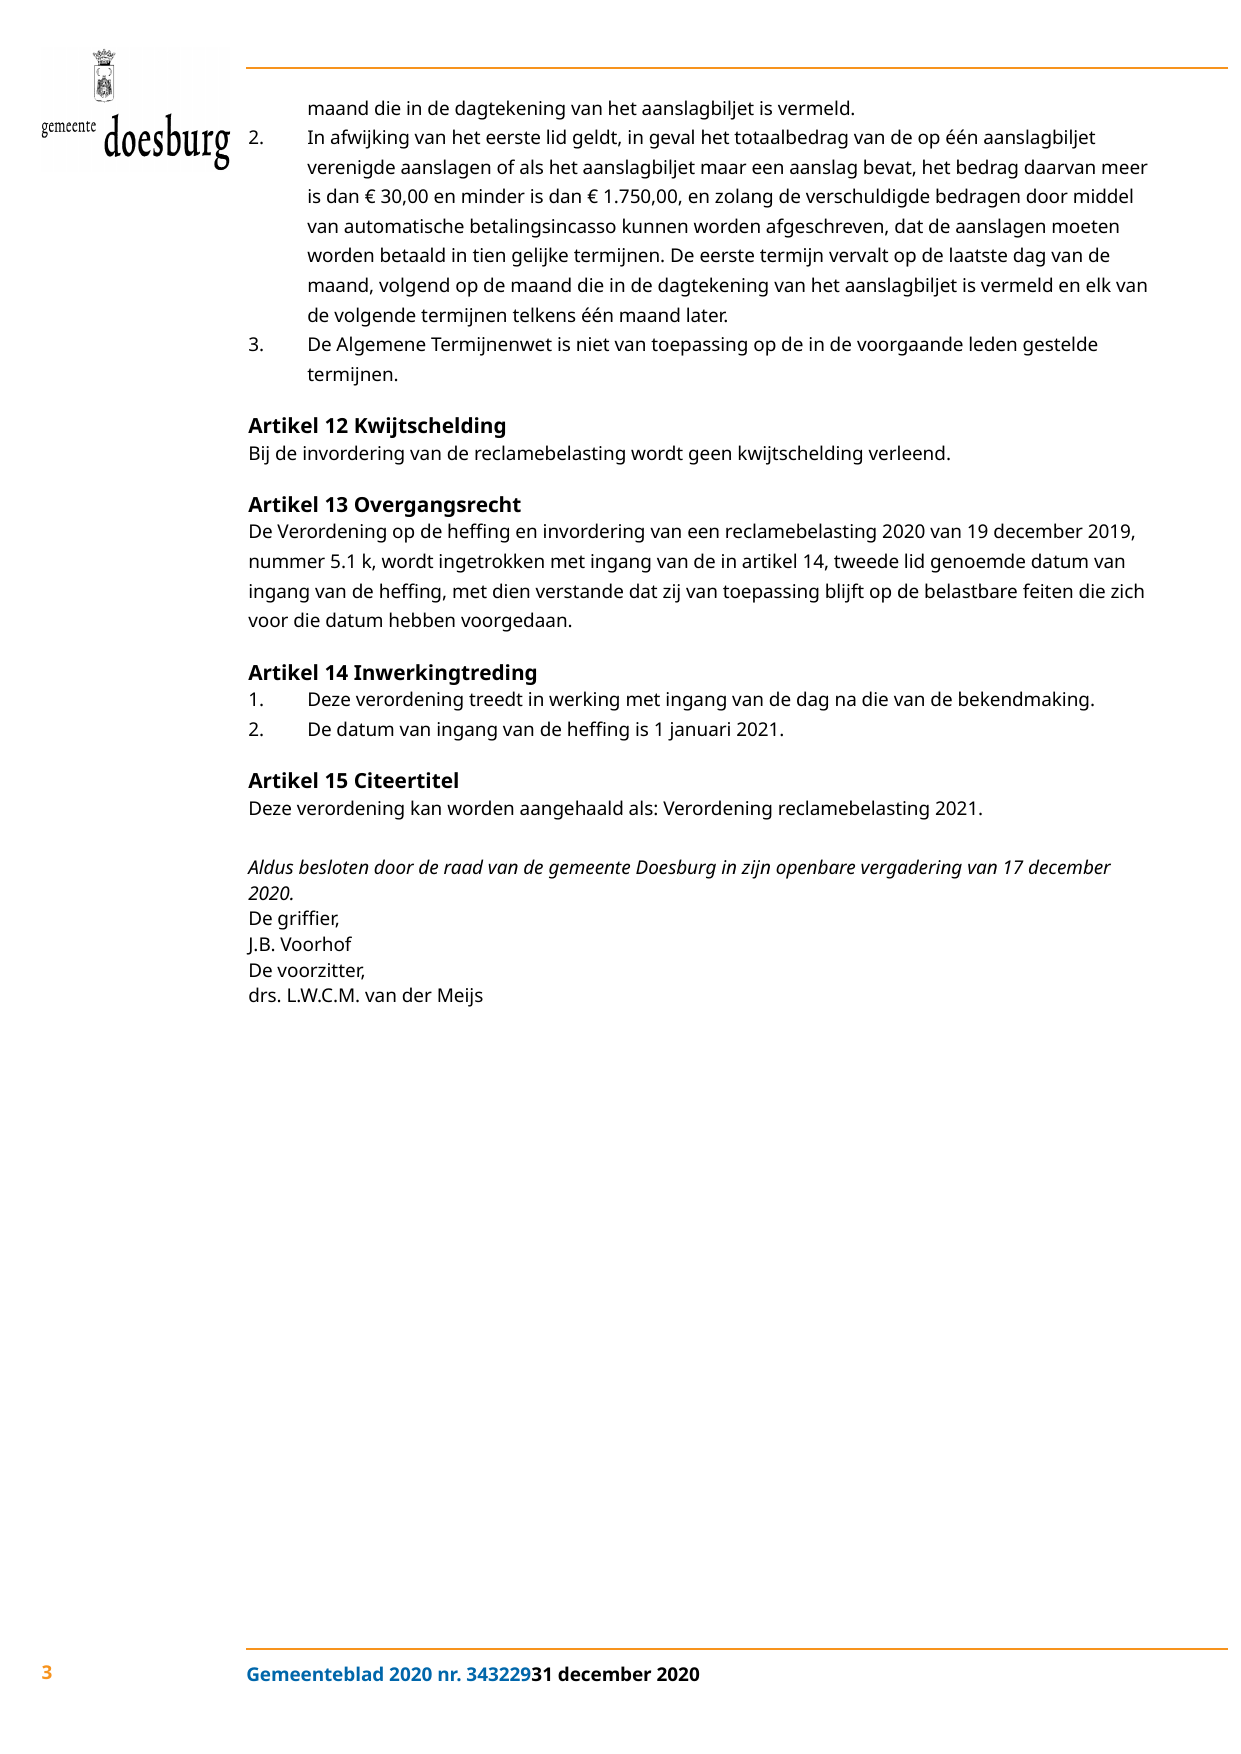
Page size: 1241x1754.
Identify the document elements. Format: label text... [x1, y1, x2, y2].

picture [41, 47, 231, 172]
text De Verordening op de heffing en invordering van een reclamebelasting 2020 van 19 december 2019, nummer 5.1 k, wordt ingetrokken met ingang van de in artikel 14, tweede lid genoemde datum van ingang van de heffing, met dien verstande dat zij van toepassing blijft op de belastbare feiten die zich voor die datum hebben voorgedaan. [248, 519, 1152, 633]
text Artikel 15 Citeertitel [248, 766, 1152, 795]
text J.B. Voorhof [248, 931, 1152, 957]
text De griffier, [248, 905, 1152, 931]
text Aldus besloten door de raad van de gemeente Doesburg in zijn openbare vergadering van 17 december 2020. [248, 854, 1152, 905]
text Artikel 12 Kwijtschelding [248, 411, 1152, 440]
text drs. L.W.C.M. van der Meijs [248, 983, 1152, 1008]
text De voorzitter, [248, 957, 1152, 983]
text Bij de invordering van de reclamebelasting wordt geen kwijtschelding verleend. [248, 440, 1152, 466]
text Artikel 14 Inwerkingtreding [248, 658, 1152, 686]
text Deze verordening kan worden aangehaald als: Verordening reclamebelasting 2021. [248, 795, 1152, 821]
list maand die in de dagtekening van het aanslagbiljet is vermeld. [248, 95, 1152, 121]
list In afwijking van het eerste lid geldt, in geval het totaalbedrag van de op één aanslagbiljet verenigde aanslagen of als het aanslagbiljet maar een aanslag bevat, het bedrag daarvan meer is dan € 30,00 en minder is dan € 1.750,00, en zolang de verschuldigde bedragen door middel van automatische betalingsincasso kunnen worden afgeschreven, dat de aanslagen moeten worden betaald in tien gelijke termijnen. De eerste termijn vervalt op de laatste dag van de maand, volgend op de maand die in de dagtekening van het aanslagbiljet is vermeld en elk van de volgende termijnen telkens één maand later. [248, 124, 1152, 328]
list Deze verordening treedt in werking met ingang van de dag na die van de bekendmaking. [248, 686, 1152, 712]
text Artikel 13 Overgangsrecht [248, 490, 1152, 519]
list De Algemene Termijnenwet is niet van toepassing op de in de voorgaande leden gestelde termijnen. [248, 331, 1152, 387]
list De datum van ingang van de heffing is 1 januari 2021. [248, 716, 1152, 742]
